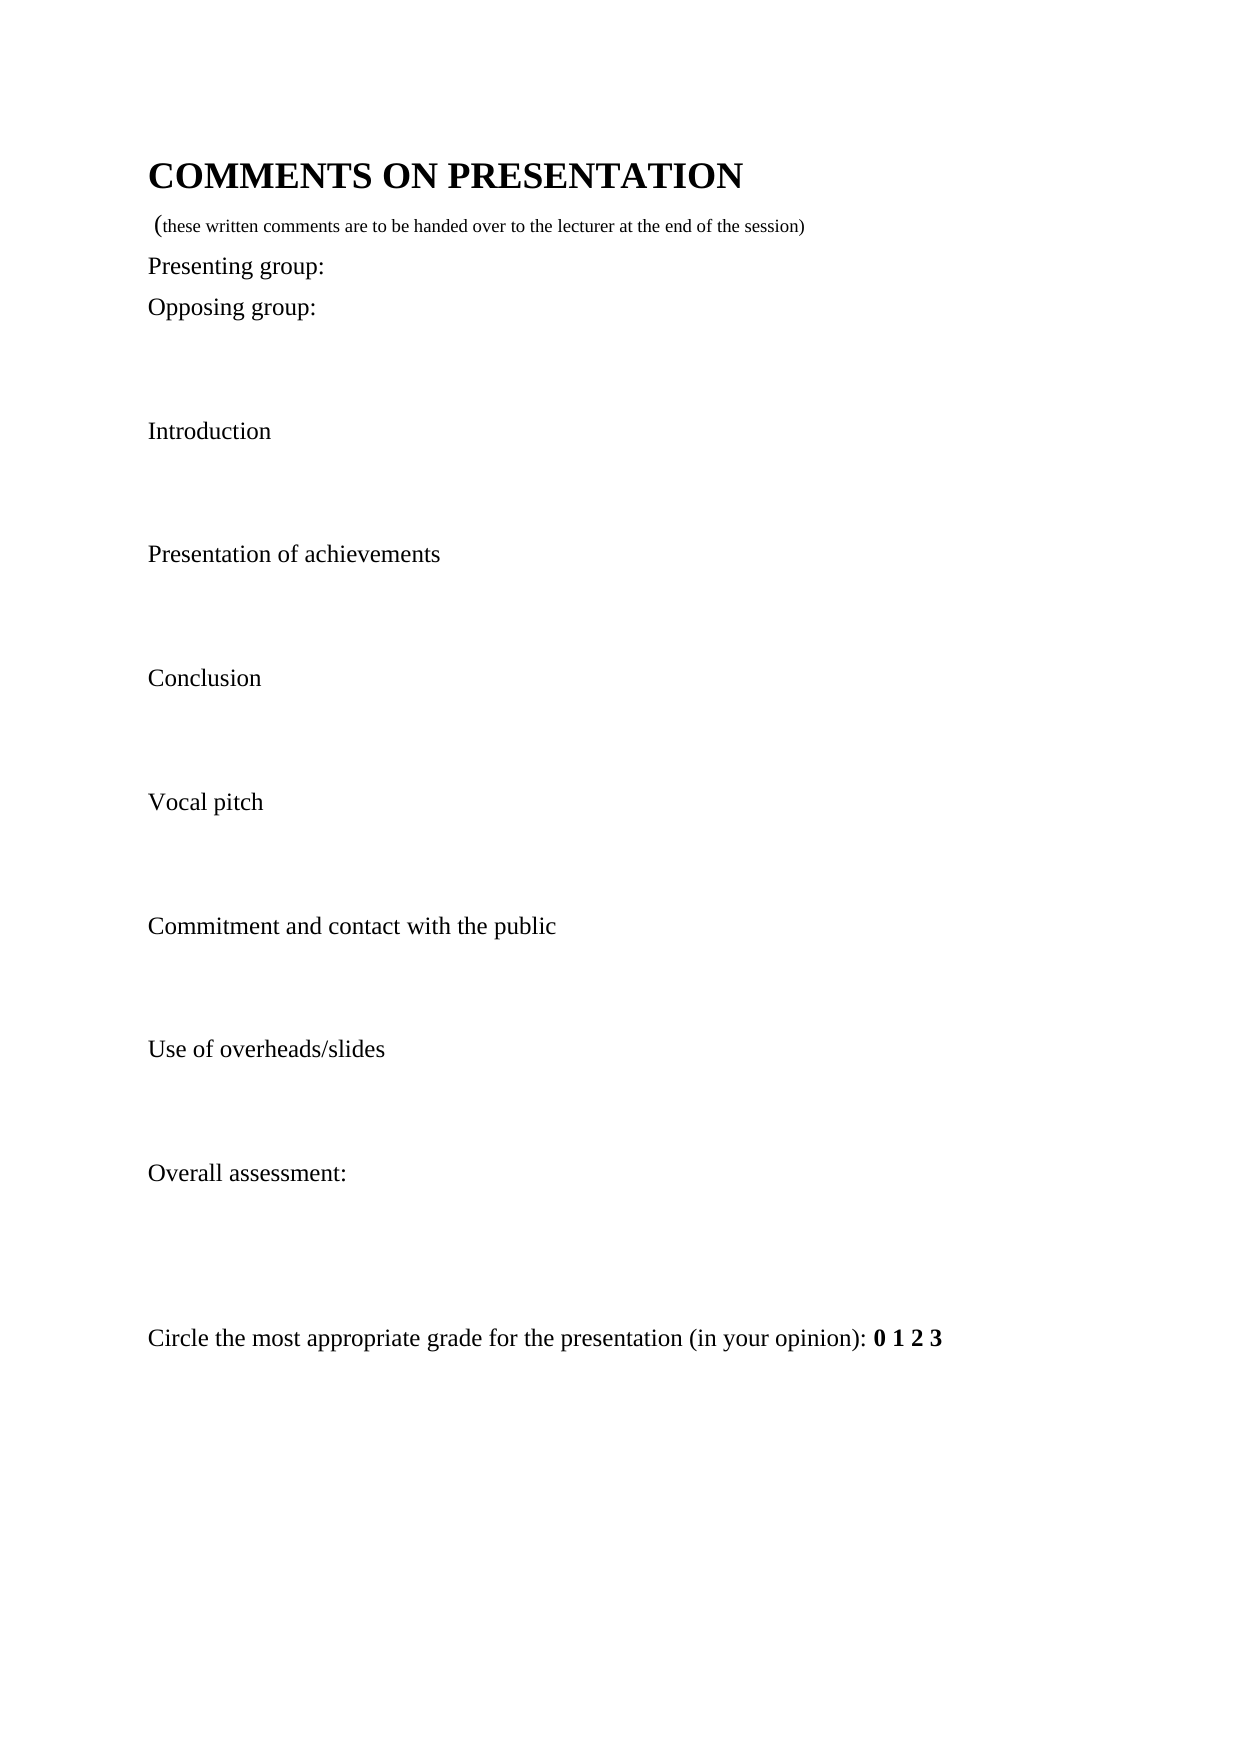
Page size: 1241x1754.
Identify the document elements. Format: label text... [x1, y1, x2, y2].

text Presentation of achievements [148, 539, 1092, 568]
text Commitment and contact with the public [148, 911, 1092, 939]
text COMMENTS ON PRESENTATION [148, 154, 1092, 197]
text Use of overheads/slides [148, 1034, 1092, 1063]
text Opposing group: [148, 292, 1092, 321]
text Circle the most appropriate grade for the presentation (in your opinion): 0 1 2 3 [148, 1323, 1092, 1352]
text Introduction [148, 416, 1092, 444]
text Vocal pitch [148, 787, 1092, 816]
text Conclusion [148, 663, 1092, 692]
text Presenting group: [148, 251, 1092, 279]
text Overall assessment: [148, 1158, 1092, 1187]
text (these written comments are to be handed over to the lecturer at the end of the session) [148, 209, 1092, 238]
